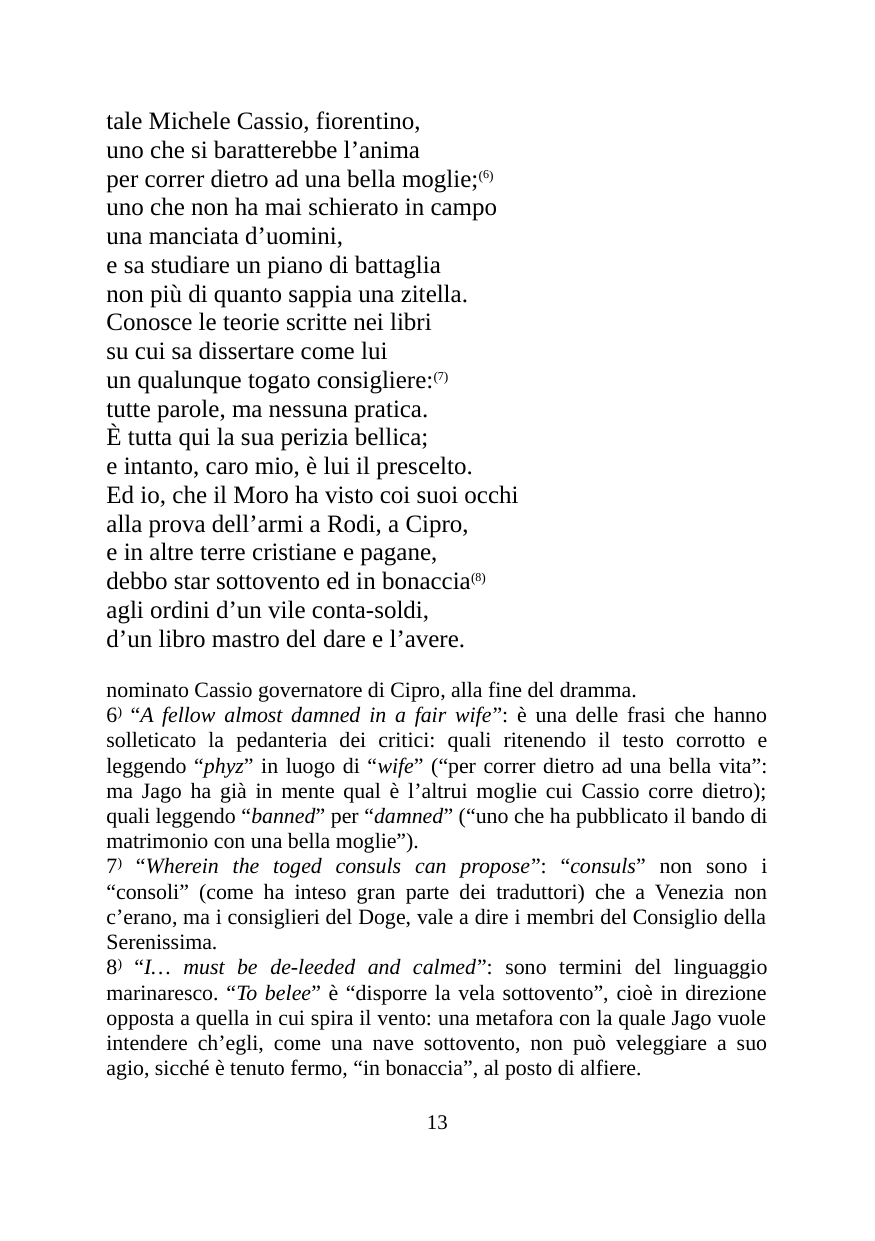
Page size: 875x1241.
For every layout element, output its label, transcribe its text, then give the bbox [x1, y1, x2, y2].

text agli ordini d’un vile conta-soldi, [106, 595, 768, 624]
text Ed io, che il Moro ha visto coi suoi occhi [106, 480, 768, 509]
text ) “A fellow almost damned in a fair wife”: è una delle frasi che hanno solleticato la pedanteria dei critici: quali ritenendo il testo corrotto e leggendo “phyz” in luogo di “wife” (“per correr dietro ad una bella vita”: ma Jago ha già in mente qual è l’altrui moglie cui Cassio corre dietro); quali leggendo “banned” per “damned” (“uno che ha pubblicato il bando di matrimonio con una bella moglie”). [106, 702, 768, 853]
text per correr dietro ad una bella moglie;() [106, 164, 768, 192]
text alla prova dell’armi a Rodi, a Cipro, [106, 509, 768, 537]
text una manciata d’uomini, [106, 221, 768, 250]
text tutte parole, ma nessuna pratica. [106, 394, 768, 422]
text e sa studiare un piano di battaglia [106, 250, 768, 279]
text su cui sa dissertare come lui [106, 336, 768, 365]
text ) “I… must be de-leeded and calmed”: sono termini del linguaggio marinaresco. “To belee” è “disporre la vela sottovento”, cioè in direzione opposta a quella in cui spira il vento: una metafora con la quale Jago vuole intendere ch’egli, come una nave sottovento, non può veleggiare a suo agio, sicché è tenuto fermo, “in bonaccia”, al posto di alfiere. [106, 954, 768, 1080]
text d’un libro mastro del dare e l’avere. [106, 624, 768, 652]
text e in altre terre cristiane e pagane, [106, 537, 768, 566]
text non più di quanto sappia una zitella. [106, 279, 768, 307]
text un qualunque togato consigliere:() [106, 365, 768, 394]
text debbo star sottovento ed in bonaccia() [106, 566, 768, 595]
text Conosce le teorie scritte nei libri [106, 307, 768, 336]
text e intanto, caro mio, è lui il prescelto. [106, 451, 768, 480]
text nominato Cassio governatore di Cipro, alla fine del dramma. [106, 677, 768, 702]
text uno che non ha mai schierato in campo [106, 192, 768, 221]
text ) “Wherein the toged consuls can propose”: “consuls” non sono i “consoli” (come ha inteso gran parte dei traduttori) che a Venezia non c’erano, ma i consiglieri del Doge, vale a dire i membri del Consiglio della Serenissima. [106, 853, 768, 954]
text tale Michele Cassio, fiorentino, [106, 106, 768, 135]
text È tutta qui la sua perizia bellica; [106, 422, 768, 451]
text uno che si baratterebbe l’anima [106, 135, 768, 164]
